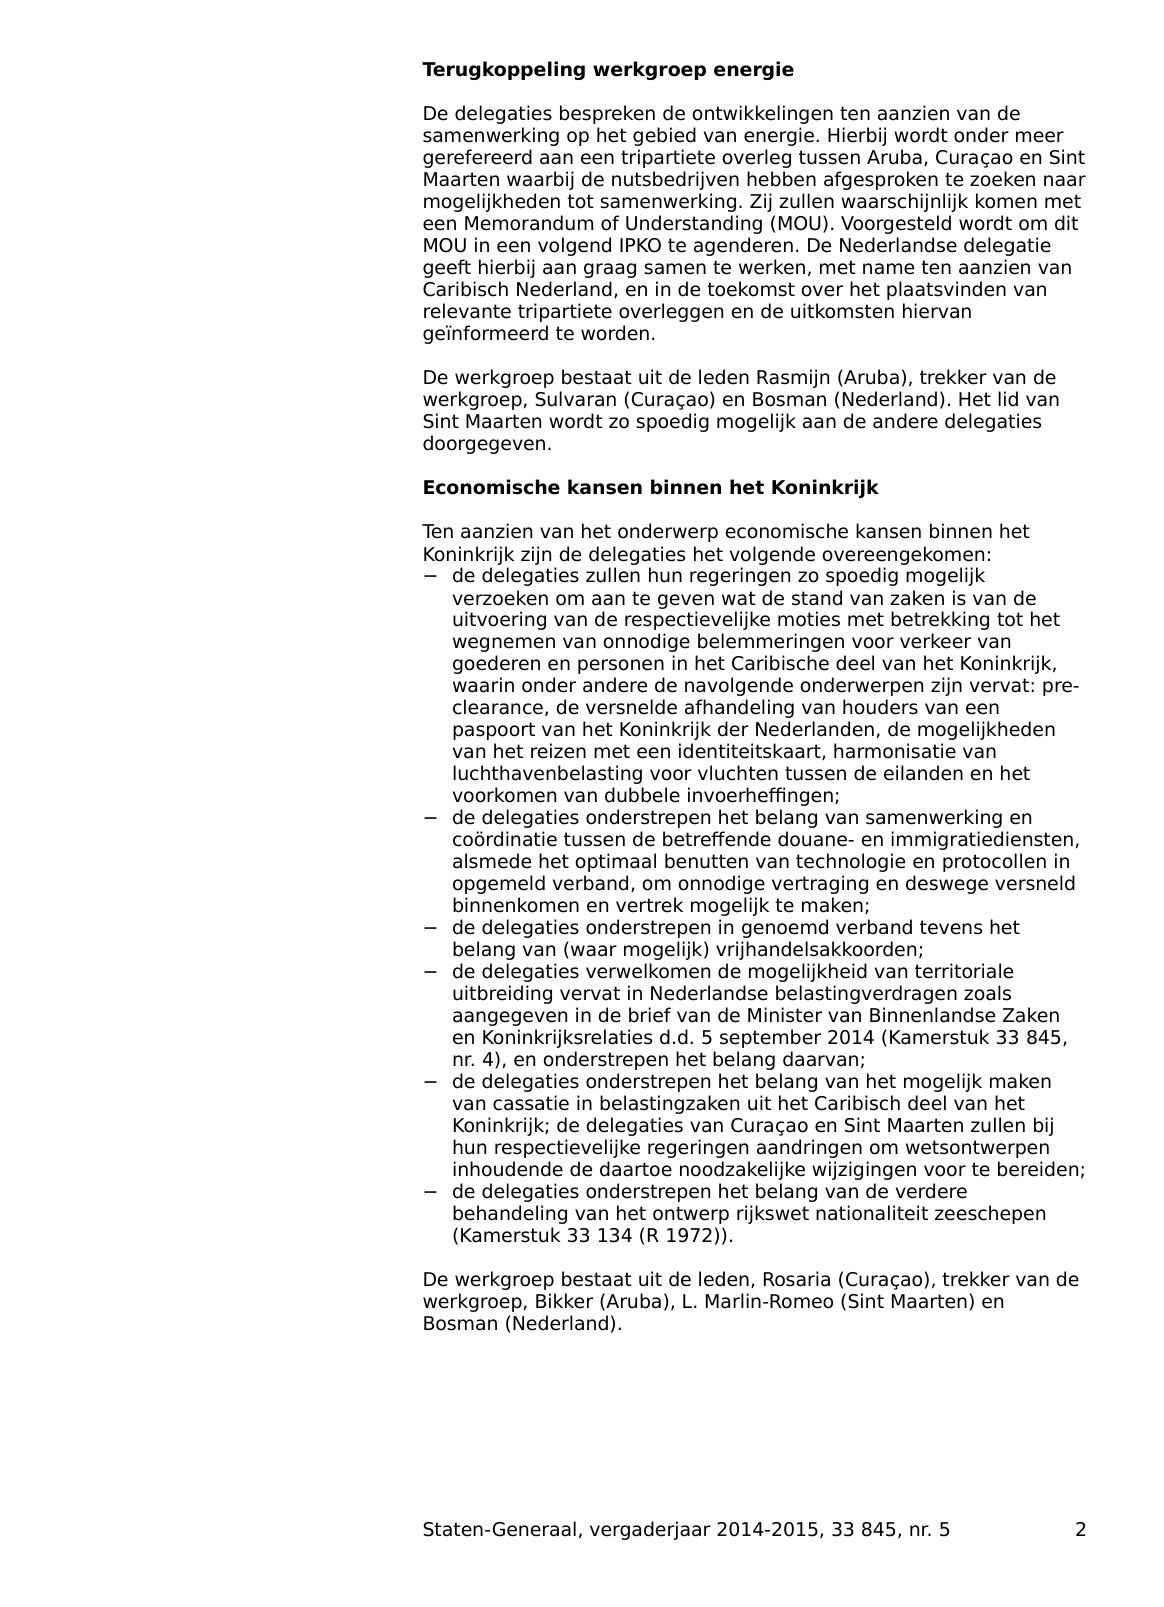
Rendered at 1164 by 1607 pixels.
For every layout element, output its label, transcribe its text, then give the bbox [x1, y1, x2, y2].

text De werkgroep bestaat uit de leden Rasmijn (Aruba), trekker van de werkgroep, Sulvaran (Curaçao) en Bosman (Nederland). Het lid van Sint Maarten wordt zo spoedig mogelijk aan de andere delegaties doorgegeven. [422, 367, 1087, 455]
text − de delegaties verwelkomen de mogelijkheid van territoriale uitbreiding vervat in Nederlandse belastingverdragen zoals aangegeven in de brief van de Minister van Binnenlandse Zaken en Koninkrijksrelaties d.d. 5 september 2014 (Kamerstuk 33 845, nr. 4), en onderstrepen het belang daarvan; [422, 961, 1087, 1071]
text − de delegaties zullen hun regeringen zo spoedig mogelijk verzoeken om aan te geven wat de stand van zaken is van de uitvoering van de respectievelijke moties met betrekking tot het wegnemen van onnodige belemmeringen voor verkeer van goederen en personen in het Caribische deel van het Koninkrijk, waarin onder andere de navolgende onderwerpen zijn vervat: pre-clearance, de versnelde afhandeling van houders van een paspoort van het Koninkrijk der Nederlanden, de mogelijkheden van het reizen met een identiteitskaart, harmonisatie van luchthavenbelasting voor vluchten tussen de eilanden en het voorkomen van dubbele invoerheffingen; [422, 565, 1087, 807]
text − de delegaties onderstrepen het belang van samenwerking en coördinatie tussen de betreffende douane- en immigratiediensten, alsmede het optimaal benutten van technologie en protocollen in opgemeld verband, om onnodige vertraging en deswege versneld binnenkomen en vertrek mogelijk te maken; [422, 807, 1087, 917]
subtitle Economische kansen binnen het Koninkrijk [422, 477, 1087, 499]
text De delegaties bespreken de ontwikkelingen ten aanzien van de samenwerking op het gebied van energie. Hierbij wordt onder meer gerefereerd aan een tripartiete overleg tussen Aruba, Curaçao en Sint Maarten waarbij de nutsbedrijven hebben afgesproken te zoeken naar mogelijkheden tot samenwerking. Zij zullen waarschijnlijk komen met een Memorandum of Understanding (MOU). Voorgesteld wordt om dit MOU in een volgend IPKO te agenderen. De Nederlandse delegatie geeft hierbij aan graag samen te werken, met name ten aanzien van Caribisch Nederland, en in de toekomst over het plaatsvinden van relevante tripartiete overleggen en de uitkomsten hiervan geïnformeerd te worden. [422, 103, 1087, 345]
text − de delegaties onderstrepen het belang van de verdere behandeling van het ontwerp rijkswet nationaliteit zeeschepen (Kamerstuk 33 134 (R 1972)). [422, 1181, 1087, 1247]
text − de delegaties onderstrepen in genoemd verband tevens het belang van (waar mogelijk) vrijhandelsakkoorden; [422, 917, 1087, 961]
text De werkgroep bestaat uit de leden, Rosaria (Curaçao), trekker van de werkgroep, Bikker (Aruba), L. Marlin-Romeo (Sint Maarten) en Bosman (Nederland). [422, 1269, 1087, 1335]
subtitle Terugkoppeling werkgroep energie [422, 59, 1087, 81]
text − de delegaties onderstrepen het belang van het mogelijk maken van cassatie in belastingzaken uit het Caribisch deel van het Koninkrijk; de delegaties van Curaçao en Sint Maarten zullen bij hun respectievelijke regeringen aandringen om wetsontwerpen inhoudende de daartoe noodzakelijke wijzigingen voor te bereiden; [422, 1071, 1087, 1181]
text Ten aanzien van het onderwerp economische kansen binnen het Koninkrijk zijn de delegaties het volgende overeengekomen: [422, 521, 1087, 565]
